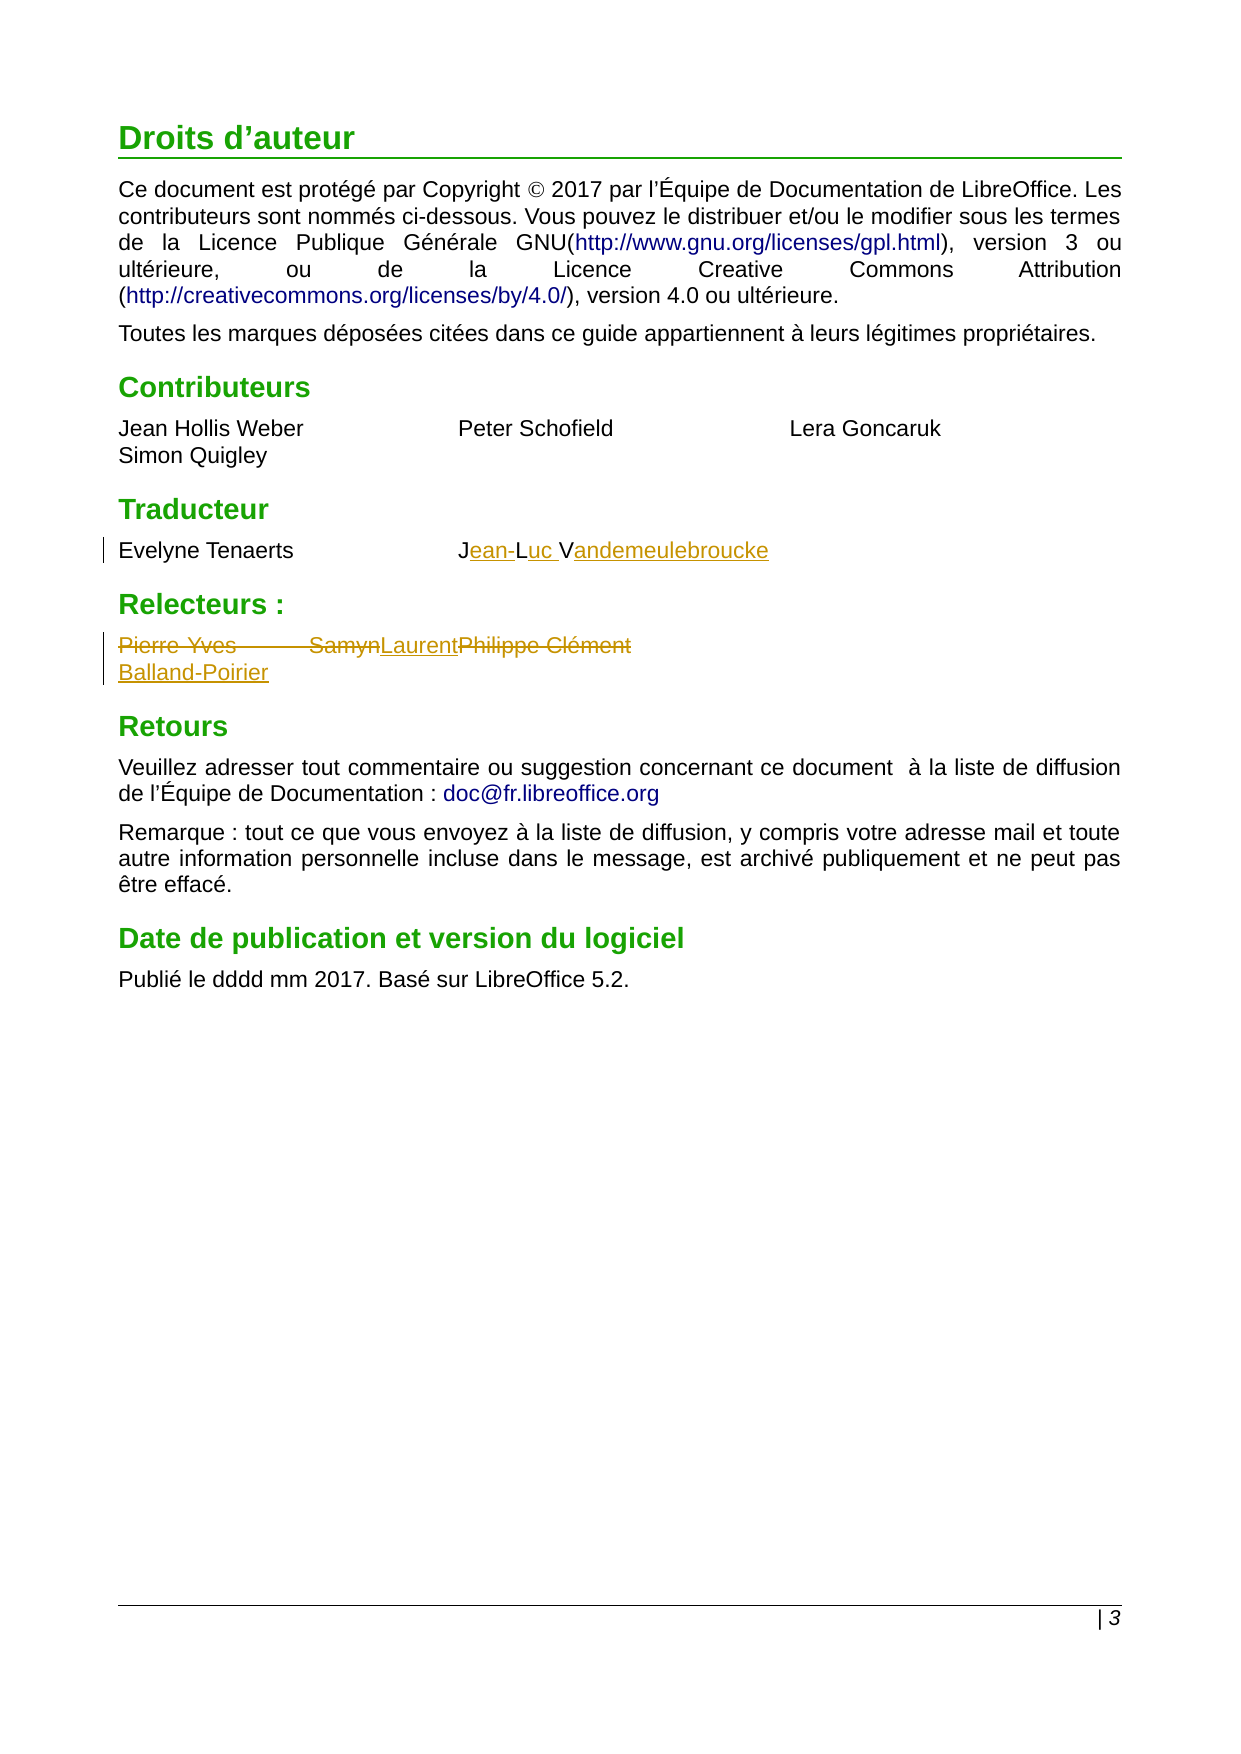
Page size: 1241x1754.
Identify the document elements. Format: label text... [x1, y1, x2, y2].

table_header Peter Schofield [458, 415, 789, 442]
table_header Evelyne Tenaerts [118, 537, 458, 563]
table_cell [458, 442, 789, 468]
table_header [789, 537, 1122, 563]
table_header [789, 632, 1122, 685]
subtitle Traducteur [118, 492, 1122, 525]
table_header [458, 632, 789, 685]
table_cell Simon Quigley [118, 442, 458, 468]
table_header Lera Goncaruk [789, 415, 1122, 442]
subtitle Droits d’auteur [118, 118, 1122, 157]
text Toutes les marques déposées citées dans ce guide appartiennent à leurs légitimes propriétaires. [118, 320, 1122, 346]
subtitle Date de publication et version du logiciel [118, 921, 1122, 955]
table_cell [789, 442, 1122, 468]
text Remarque : tout ce que vous envoyez à la liste de diffusion, y compris votre adresse mail et toute autre information personnelle incluse dans le message, est archivé publiquement et ne peut pas être effacé. [118, 818, 1122, 897]
table_header Laurent Balland-Poirier [118, 632, 458, 685]
subtitle Relecteurs : [118, 587, 1122, 621]
subtitle Contributeurs [118, 370, 1122, 403]
subtitle Retours [118, 709, 1122, 742]
text Veuillez adresser tout commentaire ou suggestion concernant ce document à la liste de diffusion de l’Équipe de Documentation : doc@fr.libreoffice.org [118, 754, 1122, 807]
table_header Jean Hollis Weber [118, 415, 458, 442]
text Ce document est protégé par Copyright © 2017 par l’Équipe de Documentation de LibreOffice. Les contributeurs sont nommés ci-dessous. Vous pouvez le distribuer et/ou le modifier sous les termes de la Licence Publique Générale GNU(http://www.gnu.org/licenses/gpl.html), version 3 ou ultérieure, ou de la Licence Creative Commons Attribution (http://creativecommons.org/licenses/by/4.0/), version 4.0 ou ultérieure. [118, 176, 1122, 308]
table_header Jean-Luc Vandemeulebroucke [458, 537, 789, 563]
text Publié le dddd mm 2017. Basé sur LibreOffice 5.2. [118, 966, 1122, 993]
table_header [462, 639, 470, 645]
